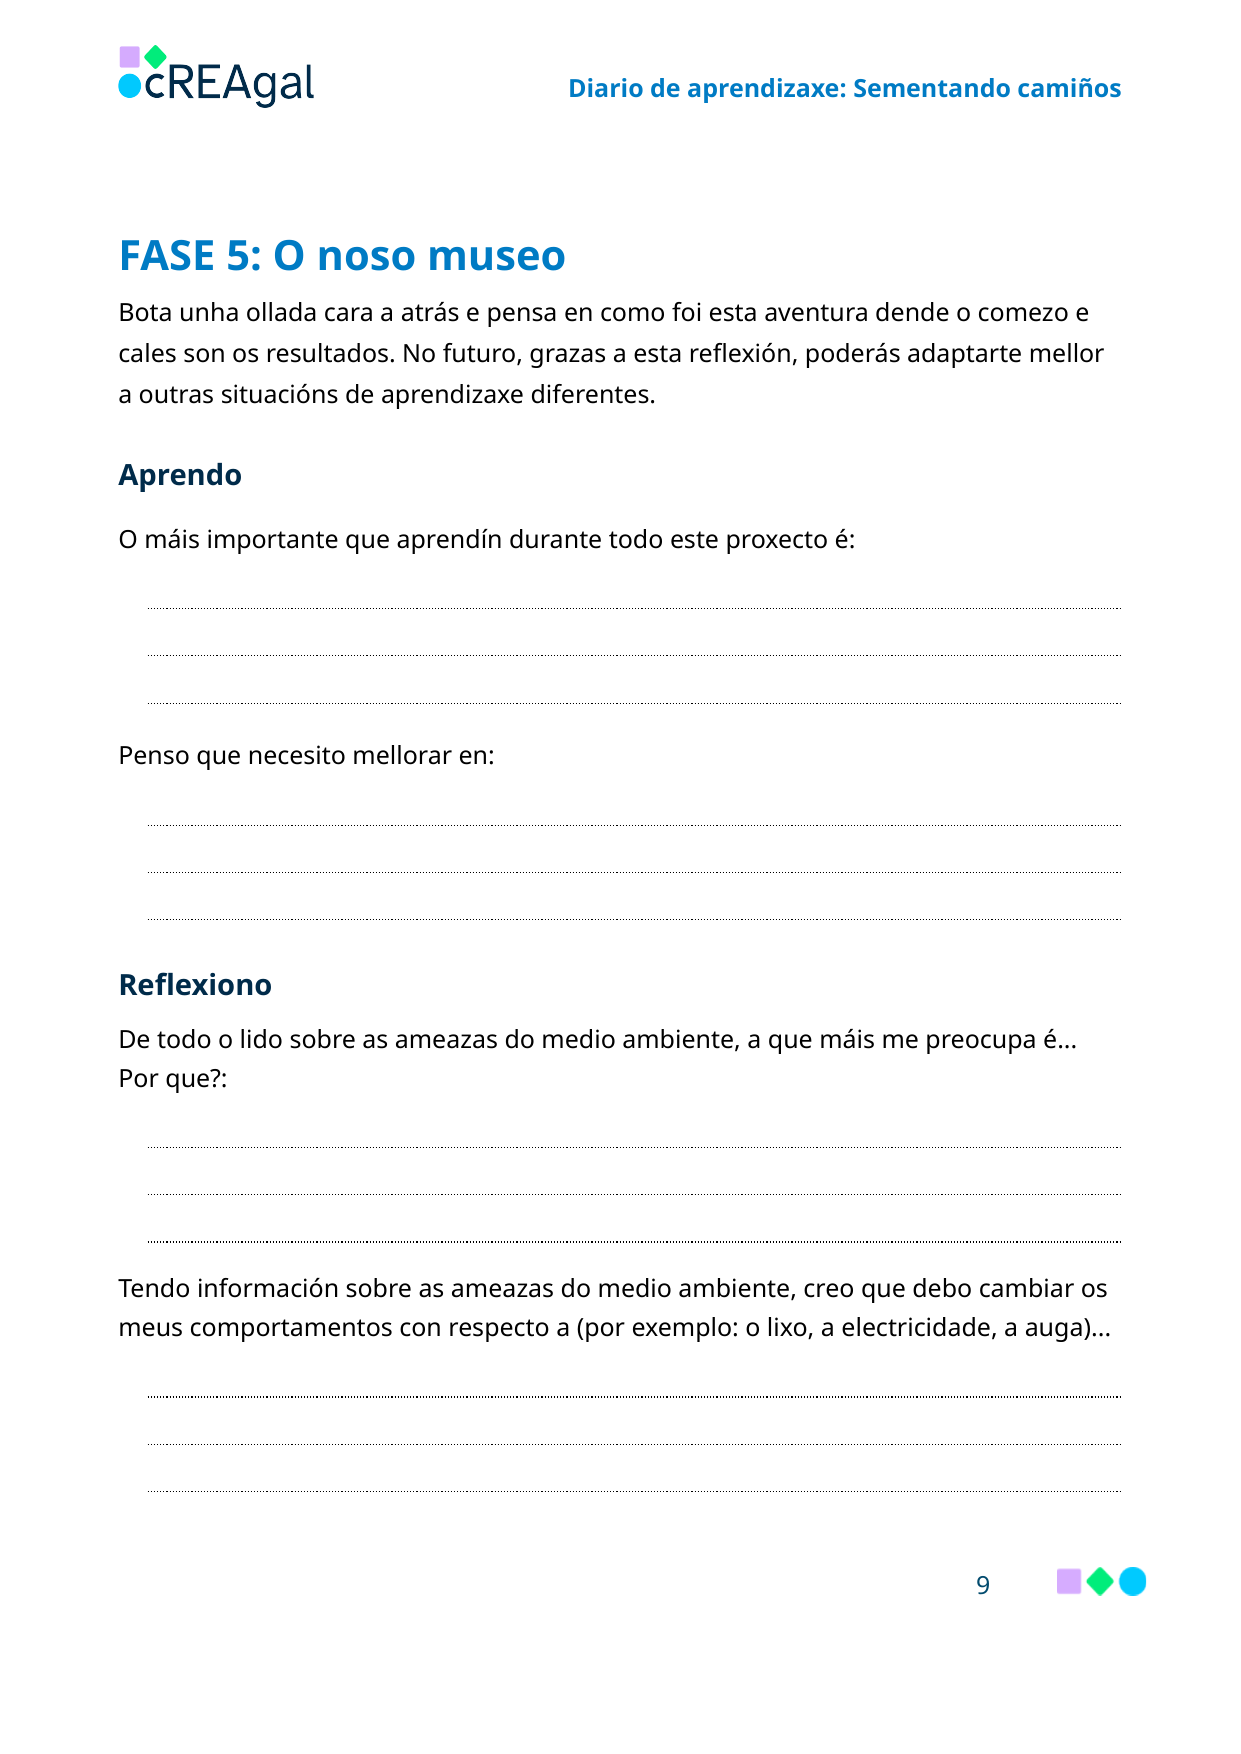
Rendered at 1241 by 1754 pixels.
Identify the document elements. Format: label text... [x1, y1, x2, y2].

table_cell [148, 1147, 1122, 1194]
text Penso que necesito mellorar en: [118, 738, 1122, 772]
table_cell [148, 1194, 1122, 1241]
text De todo o lido sobre as ameazas do medio ambiente, a que máis me preocupa é... Por que?: [118, 1021, 1122, 1094]
subtitle Reflexiono [118, 964, 1122, 1004]
table_cell [148, 1396, 1122, 1444]
subtitle FASE 5: O noso museo [118, 225, 1122, 282]
table_cell [148, 655, 1122, 703]
table_cell [148, 872, 1122, 919]
table_header [148, 1100, 1122, 1147]
table_cell [148, 1444, 1122, 1491]
picture [118, 45, 314, 108]
picture [1137, 1567, 1147, 1578]
table_header [148, 561, 1122, 608]
text Bota unha ollada cara a atrás e pensa en como foi esta aventura dende o comezo e cales son os resultados. No futuro, grazas a esta reflexión, poderás adaptarte mellor a outras situacións de aprendizaxe diferentes. [118, 294, 1122, 410]
picture [1136, 1584, 1147, 1596]
table_cell [148, 608, 1122, 655]
text Tendo información sobre as ameazas do medio ambiente, creo que debo cambiar os meus comportamentos con respecto a (por exemplo: o lixo, a electricidade, a auga)... [118, 1271, 1122, 1344]
picture [1057, 1567, 1130, 1596]
subtitle Aprendo [118, 454, 1122, 493]
text O máis importante que aprendín durante todo este proxecto é: [118, 522, 1122, 556]
table_header [148, 1349, 1122, 1396]
table_header [148, 777, 1122, 824]
table_cell [148, 825, 1122, 872]
